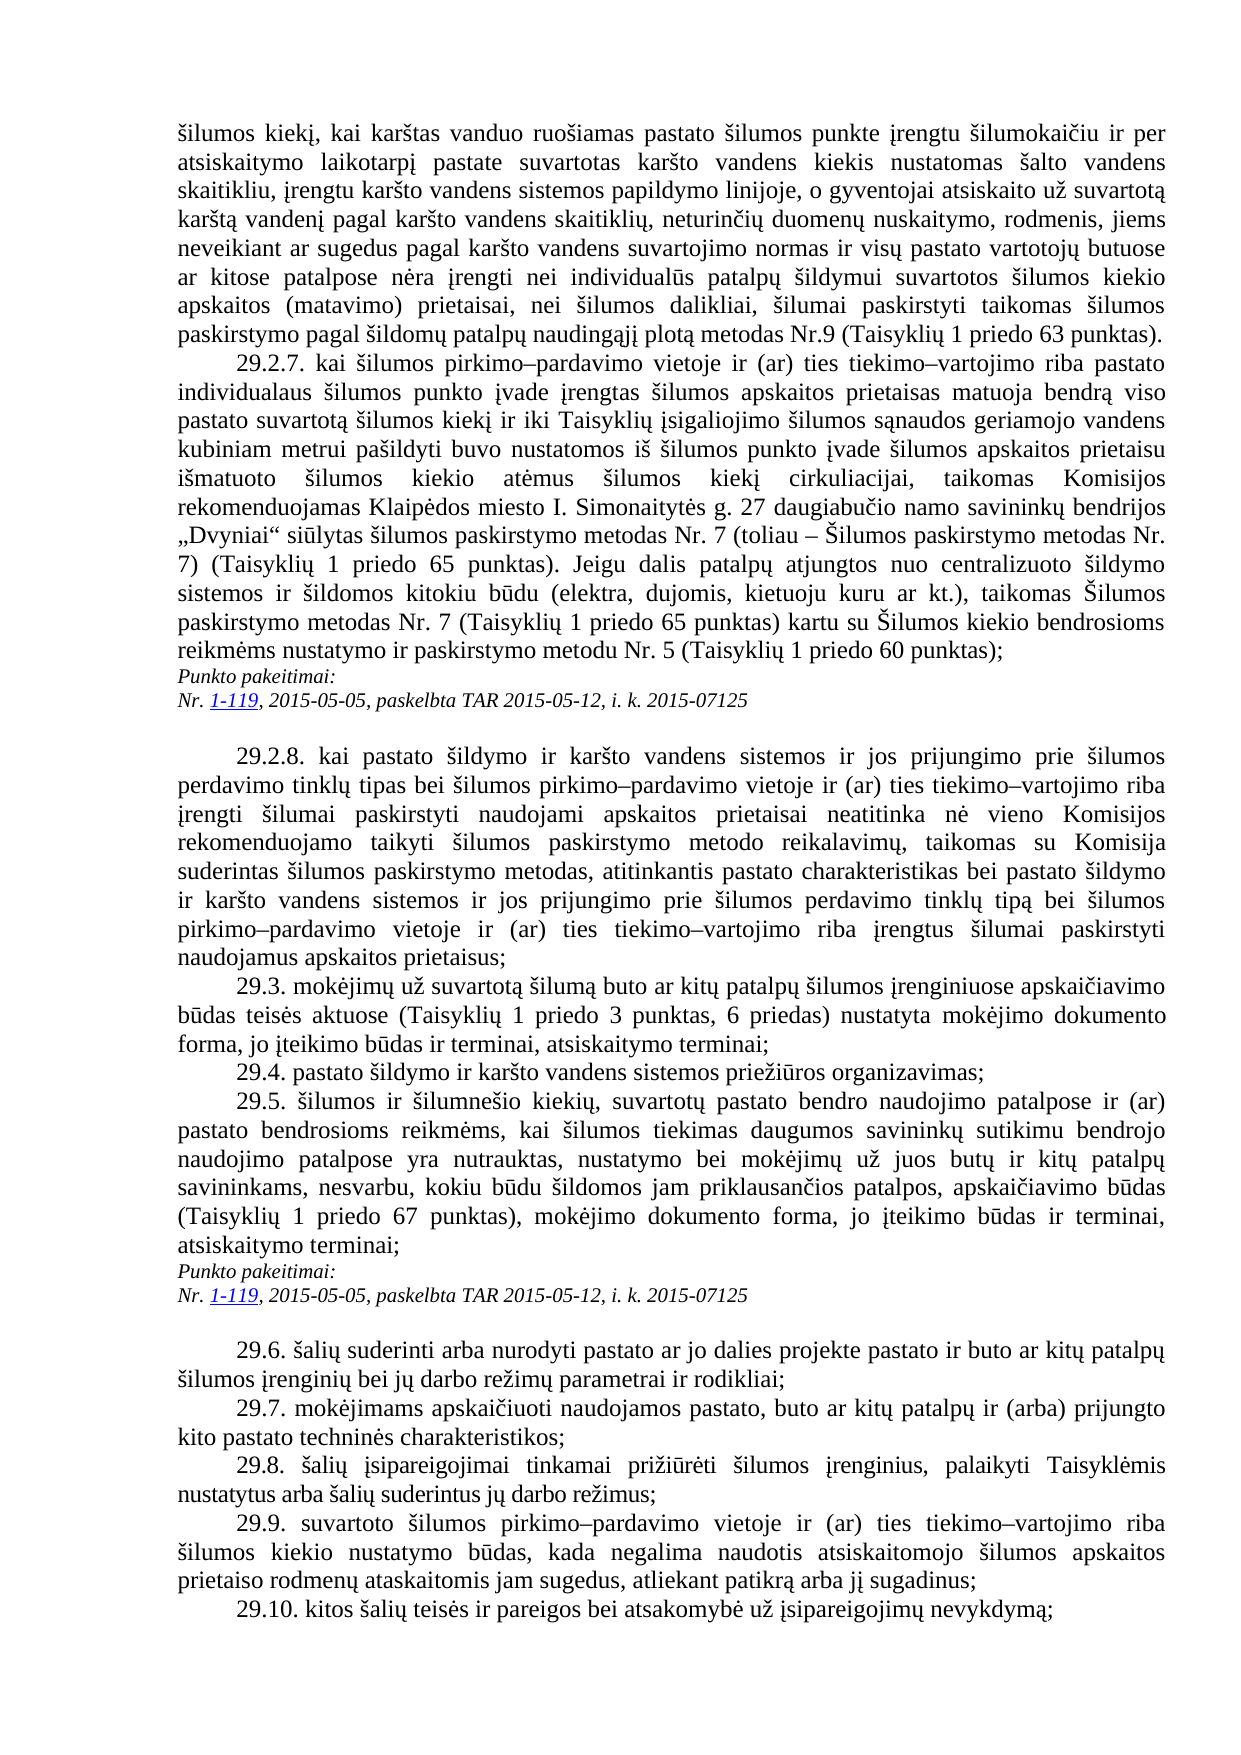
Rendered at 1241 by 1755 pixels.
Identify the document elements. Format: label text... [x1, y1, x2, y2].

text 29.3. mokėjimų už suvartotą šilumą buto ar kitų patalpų šilumos įrenginiuose apskaičiavimo būdas teisės aktuose (Taisyklių 1 priedo 3 punktas, 6 priedas) nustatyta mokėjimo dokumento forma, jo įteikimo būdas ir terminai, atsiskaitymo terminai; [177, 971, 1166, 1057]
text 29.2.7. kai šilumos pirkimo–pardavimo vietoje ir (ar) ties tiekimo–vartojimo riba pastato individualaus šilumos punkto įvade įrengtas šilumos apskaitos prietaisas matuoja bendrą viso pastato suvartotą šilumos kiekį ir iki Taisyklių įsigaliojimo šilumos sąnaudos geriamojo vandens kubiniam metrui pašildyti buvo nustatomos iš šilumos punkto įvade šilumos apskaitos prietaisu išmatuoto šilumos kiekio atėmus šilumos kiekį cirkuliacijai, taikomas Komisijos rekomenduojamas Klaipėdos miesto I. Simonaitytės g. 27 daugiabučio namo savininkų bendrijos „Dvyniai“ siūlytas šilumos paskirstymo metodas Nr. 7 (toliau – Šilumos paskirstymo metodas Nr. 7) (Taisyklių 1 priedo 65 punktas). Jeigu dalis patalpų atjungtos nuo centralizuoto šildymo sistemos ir šildomos kitokiu būdu (elektra, dujomis, kietuoju kuru ar kt.), taikomas Šilumos paskirstymo metodas Nr. 7 (Taisyklių 1 priedo 65 punktas) kartu su Šilumos kiekio bendrosioms reikmėms nustatymo ir paskirstymo metodu Nr. 5 (Taisyklių 1 priedo 60 punktas); [177, 348, 1166, 664]
text 29.10. kitos šalių teisės ir pareigos bei atsakomybė už įsipareigojimų nevykdymą; [177, 1594, 1166, 1623]
text 29.4. pastato šildymo ir karšto vandens sistemos priežiūros organizavimas; [177, 1057, 1166, 1086]
text 29.9. suvartoto šilumos pirkimo–pardavimo vietoje ir (ar) ties tiekimo–vartojimo riba šilumos kiekio nustatymo būdas, kada negalima naudotis atsiskaitomojo šilumos apskaitos prietaiso rodmenų ataskaitomis jam sugedus, atliekant patikrą arba jį sugadinus; [177, 1508, 1166, 1594]
text Nr. 1-119, 2015-05-05, paskelbta TAR 2015-05-12, i. k. 2015-07125 [177, 688, 1166, 712]
text 29.7. mokėjimams apskaičiuoti naudojamos pastato, buto ar kitų patalpų ir (arba) prijungto kito pastato techninės charakteristikos; [177, 1393, 1166, 1451]
text 29.8. šalių įsipareigojimai tinkamai prižiūrėti šilumos įrenginius, palaikyti Taisyklėmis nustatytus arba šalių suderintus jų darbo režimus; [177, 1451, 1166, 1508]
text Punkto pakeitimai: [177, 664, 1166, 688]
text 29.2.8. kai pastato šildymo ir karšto vandens sistemos ir jos prijungimo prie šilumos perdavimo tinklų tipas bei šilumos pirkimo–pardavimo vietoje ir (ar) ties tiekimo–vartojimo riba įrengti šilumai paskirstyti naudojami apskaitos prietaisai neatitinka nė vieno Komisijos rekomenduojamo taikyti šilumos paskirstymo metodo reikalavimų, taikomas su Komisija suderintas šilumos paskirstymo metodas, atitinkantis pastato charakteristikas bei pastato šildymo ir karšto vandens sistemos ir jos prijungimo prie šilumos perdavimo tinklų tipą bei šilumos pirkimo–pardavimo vietoje ir (ar) ties tiekimo–vartojimo riba įrengtus šilumai paskirstyti naudojamus apskaitos prietaisus; [177, 741, 1166, 971]
text 29.6. šalių suderinti arba nurodyti pastato ar jo dalies projekte pastato ir buto ar kitų patalpų šilumos įrenginių bei jų darbo režimų parametrai ir rodikliai; [177, 1336, 1166, 1393]
text 29.5. šilumos ir šilumnešio kiekių, suvartotų pastato bendro naudojimo patalpose ir (ar) pastato bendrosioms reikmėms, kai šilumos tiekimas daugumos savininkų sutikimu bendrojo naudojimo patalpose yra nutrauktas, nustatymo bei mokėjimų už juos butų ir kitų patalpų savininkams, nesvarbu, kokiu būdu šildomos jam priklausančios patalpos, apskaičiavimo būdas (Taisyklių 1 priedo 67 punktas), mokėjimo dokumento forma, jo įteikimo būdas ir terminai, atsiskaitymo terminai; [177, 1086, 1166, 1259]
text Nr. 1-119, 2015-05-05, paskelbta TAR 2015-05-12, i. k. 2015-07125 [177, 1283, 1166, 1307]
text Punkto pakeitimai: [177, 1259, 1166, 1283]
text šilumos kiekį, kai karštas vanduo ruošiamas pastato šilumos punkte įrengtu šilumokaičiu ir per atsiskaitymo laikotarpį pastate suvartotas karšto vandens kiekis nustatomas šalto vandens skaitikliu, įrengtu karšto vandens sistemos papildymo linijoje, o gyventojai atsiskaito už suvartotą karštą vandenį pagal karšto vandens skaitiklių, neturinčių duomenų nuskaitymo, rodmenis, jiems neveikiant ar sugedus pagal karšto vandens suvartojimo normas ir visų pastato vartotojų butuose ar kitose patalpose nėra įrengti nei individualūs patalpų šildymui suvartotos šilumos kiekio apskaitos (matavimo) prietaisai, nei šilumos dalikliai, šilumai paskirstyti taikomas šilumos paskirstymo pagal šildomų patalpų naudingąjį plotą metodas Nr.9 (Taisyklių 1 priedo 63 punktas). [177, 118, 1166, 348]
